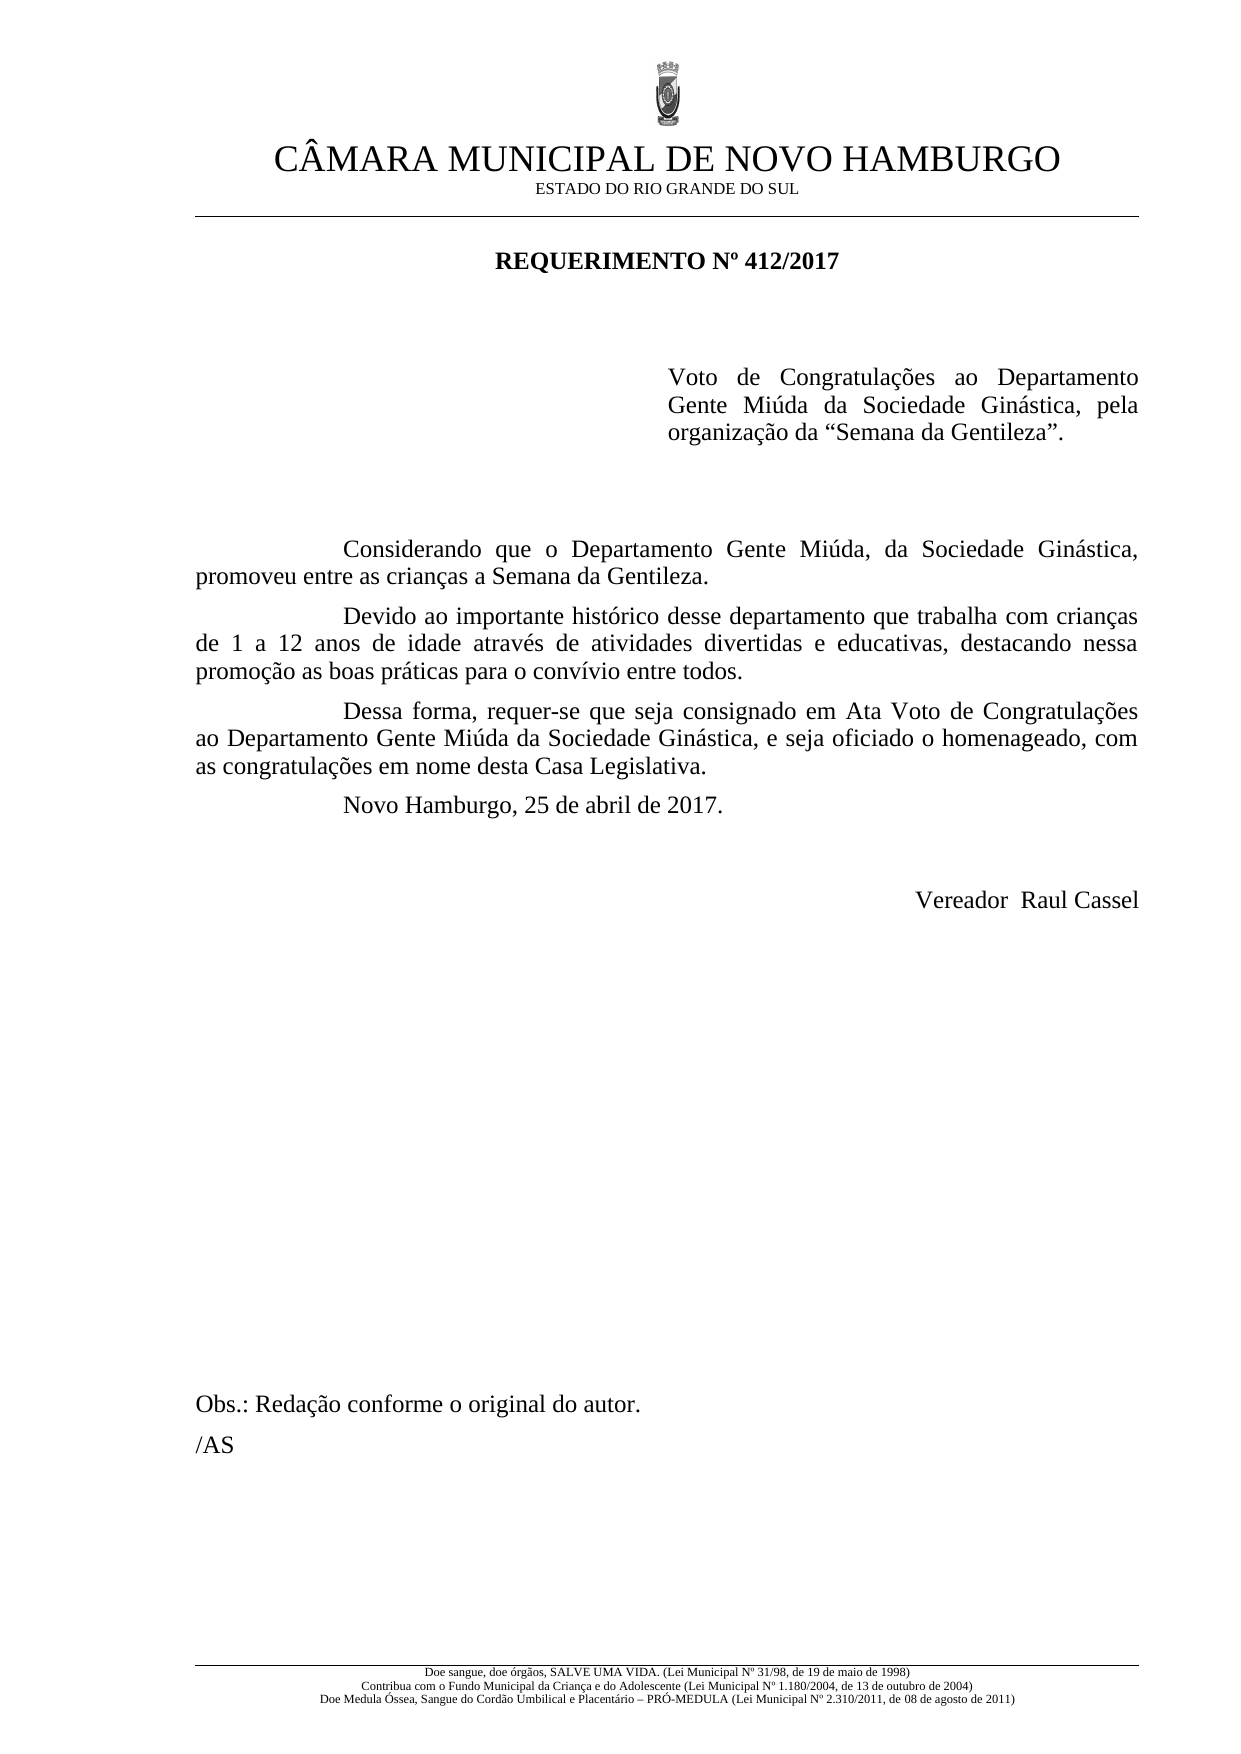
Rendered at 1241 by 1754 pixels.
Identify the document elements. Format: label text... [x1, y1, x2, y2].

text Considerando que o Departamento Gente Miúda, da Sociedade Ginástica, promoveu entre as crianças a Semana da Gentileza. [195, 535, 1139, 590]
text REQUERIMENTO Nº 412/2017 [195, 247, 1139, 274]
text Obs.: Redação conforme o original do autor. [195, 1390, 1139, 1417]
text Vereador Raul Cassel [195, 887, 1139, 914]
text Voto de Congratulações ao Departamento Gente Miúda da Sociedade Ginástica, pela organização da “Semana da Gentileza”. [668, 363, 1139, 446]
text Novo Hamburgo, 25 de abril de 2017. [343, 792, 1139, 819]
text Dessa forma, requer-se que seja consignado em Ata Voto de Congratulações ao Departamento Gente Miúda da Sociedade Ginástica, e seja oficiado o homenageado, com as congratulações em nome desta Casa Legislativa. [195, 697, 1139, 780]
text Devido ao importante histórico desse departamento que trabalha com crianças de 1 a 12 anos de idade através de atividades divertidas e educativas, destacando nessa promoção as boas práticas para o convívio entre todos. [195, 602, 1139, 685]
text /AS [195, 1431, 1139, 1459]
